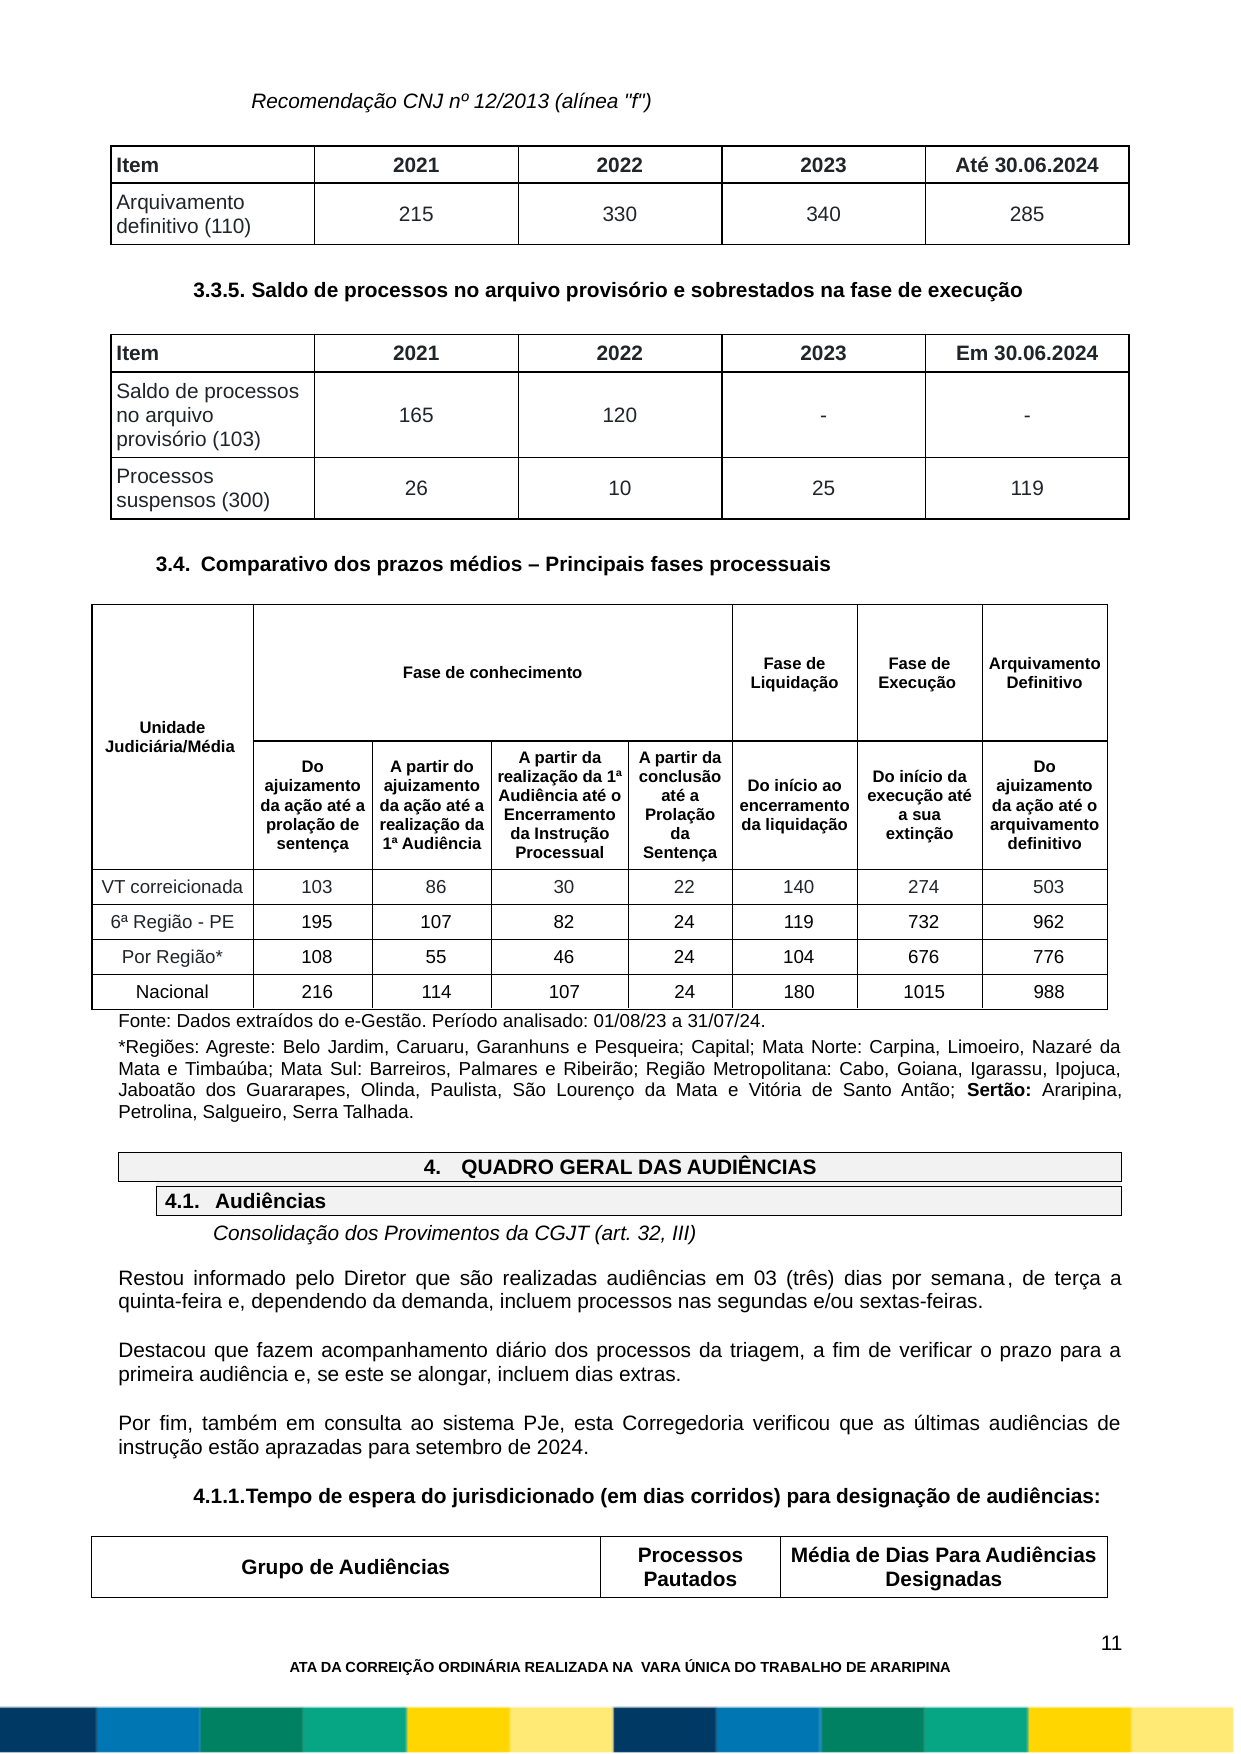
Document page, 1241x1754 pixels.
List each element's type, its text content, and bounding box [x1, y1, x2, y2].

table_header 2021 [315, 335, 518, 371]
list QUADRO GERAL DAS AUDIÊNCIAS [119, 1153, 1121, 1181]
table_cell 24 [629, 940, 732, 973]
table_cell 1015 [858, 975, 982, 1008]
table_cell 503 [983, 870, 1107, 903]
table_cell 330 [519, 184, 721, 244]
table_header Item [112, 147, 314, 182]
table_cell 776 [983, 940, 1107, 973]
text Por fim, também em consulta ao sistema PJe, esta Corregedoria verificou que as últimas audiências de instrução estão aprazadas para setembro de 2024. [118, 1411, 1122, 1459]
table_cell Nacional [93, 975, 253, 1008]
table_cell A partir do ajuizamento da ação até a realização da 1ª Audiência [373, 742, 491, 868]
table_header 2023 [723, 335, 925, 371]
table_cell 119 [926, 458, 1128, 518]
table_header Fase de Execução [858, 605, 982, 740]
table_cell 6ª Região - PE [93, 905, 253, 938]
table_header 2023 [723, 147, 925, 182]
table_cell 676 [858, 940, 982, 973]
table_cell 962 [983, 905, 1107, 938]
table_cell Do início da execução até a sua extinção [858, 742, 982, 868]
table_header 2021 [315, 147, 518, 182]
table_cell 25 [723, 458, 925, 518]
table_cell Por Região* [93, 940, 253, 973]
table_header Até 30.06.2024 [926, 147, 1128, 182]
table_header Unidade Judiciária/Média [93, 605, 253, 868]
table_cell Saldo de processos no arquivo provisório (103) [112, 373, 314, 456]
table_cell 22 [629, 870, 732, 903]
table_cell 114 [373, 975, 491, 1008]
table_cell 104 [733, 940, 857, 973]
table_cell 732 [858, 905, 982, 938]
table_cell 216 [254, 975, 372, 1008]
table_cell 55 [373, 940, 491, 973]
table_header Processos Pautados [601, 1537, 780, 1597]
text Recomendação CNJ nº 12/2013 (alínea "f") [118, 89, 1122, 113]
table_cell 107 [373, 905, 491, 938]
table_cell Arquivamento definitivo (110) [112, 184, 314, 244]
table_header Grupo de Audiências [92, 1537, 600, 1597]
table_cell 140 [733, 870, 857, 903]
table_cell Do início ao encerramento da liquidação [733, 742, 857, 868]
table_cell - [723, 373, 925, 456]
table_header Média de Dias Para Audiências Designadas [781, 1537, 1107, 1597]
table_cell 24 [629, 905, 732, 938]
text Fonte: Dados extraídos do e-Gestão. Período analisado: 01/08/23 a 31/07/24. [118, 1010, 1122, 1032]
table_cell 46 [492, 940, 628, 973]
table_cell 86 [373, 870, 491, 903]
table_cell 103 [254, 870, 372, 903]
table_header Fase de conhecimento [254, 605, 732, 740]
text Restou informado pelo Diretor que são realizadas audiências em 03 (três) dias por semana, de terça a quinta-feira e, dependendo da demanda, incluem processos nas segundas e/ou sextas-feiras. [118, 1265, 1122, 1313]
table_cell 195 [254, 905, 372, 938]
table_header Em 30.06.2024 [926, 335, 1128, 371]
table_cell 24 [629, 975, 732, 1008]
table_cell - [926, 373, 1128, 456]
table_cell 180 [733, 975, 857, 1008]
text Consolidação dos Provimentos da CGJT (art. 32, III) [118, 1221, 1122, 1244]
table_cell 340 [723, 184, 925, 244]
table_cell 215 [315, 184, 518, 244]
list Tempo de espera do jurisdicionado (em dias corridos) para designação de audiências: [193, 1484, 1122, 1508]
table_cell 285 [926, 184, 1128, 244]
text *Regiões: Agreste: Belo Jardim, Caruaru, Garanhuns e Pesqueira; Capital; Mata Norte: Carpina, Limoeiro, Nazaré da Mata e Timbaúba; Mata Sul: Barreiros, Palmares e Ribeirão; Região Metropolitana: Cabo, Goiana, Igarassu, Ipojuca, Jaboatão dos Guararapes, Olinda, Paulista, São Lourenço da Mata e Vitória de Santo Antão; Sertão: Araripina, Petrolina, Salgueiro, Serra Talhada. [118, 1036, 1122, 1122]
table_cell VT correicionada [93, 870, 253, 903]
table_cell 119 [733, 905, 857, 938]
table_cell Processos suspensos (300) [112, 458, 314, 518]
table_cell 988 [983, 975, 1107, 1008]
table_cell 107 [492, 975, 628, 1008]
table_cell 82 [492, 905, 628, 938]
table_cell A partir da realização da 1ª Audiência até o Encerramento da Instrução Processual [492, 742, 628, 868]
table_cell 274 [858, 870, 982, 903]
table_cell A partir da conclusão até a Prolação da Sentença [629, 742, 732, 868]
list Audiências [157, 1187, 1121, 1215]
table_header Item [112, 335, 314, 371]
table_cell 108 [254, 940, 372, 973]
table_header Arquivamento Definitivo [983, 605, 1107, 740]
table_cell 10 [519, 458, 721, 518]
text Destacou que fazem acompanhamento diário dos processos da triagem, a fim de verificar o prazo para a primeira audiência e, se este se alongar, incluem dias extras. [118, 1338, 1122, 1386]
table_cell 30 [492, 870, 628, 903]
table_header Fase de Liquidação [733, 605, 857, 740]
table_header 2022 [519, 147, 721, 182]
table_cell 26 [315, 458, 518, 518]
list Saldo de processos no arquivo provisório e sobrestados na fase de execução [193, 277, 1122, 301]
picture [0, 1705, 1241, 1754]
table_cell 165 [315, 373, 518, 456]
list Comparativo dos prazos médios – Principais fases processuais [156, 552, 1122, 576]
table_header 2022 [519, 335, 721, 371]
table_cell 120 [519, 373, 721, 456]
table_cell Do ajuizamento da ação até o arquivamento definitivo [983, 742, 1107, 868]
table_cell Do ajuizamento da ação até a prolação de sentença [254, 742, 372, 868]
